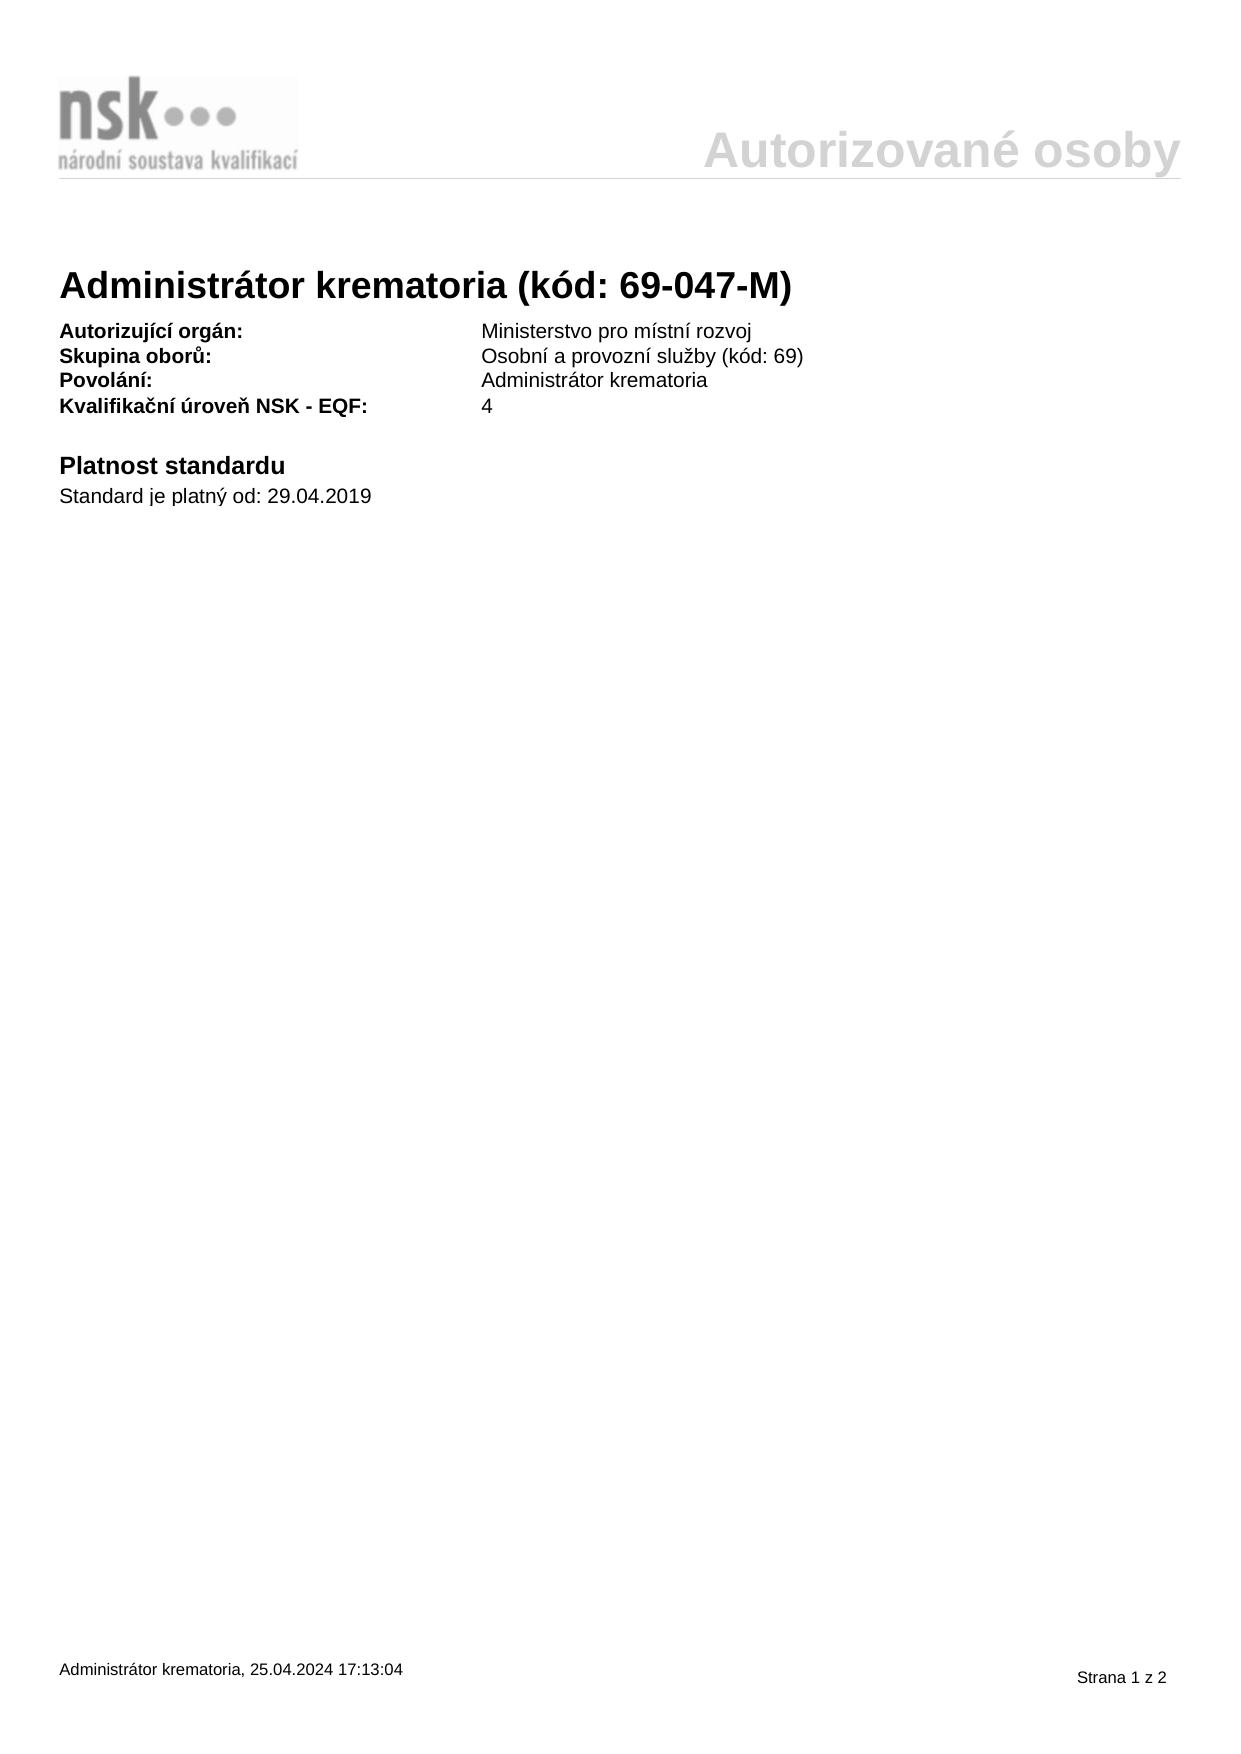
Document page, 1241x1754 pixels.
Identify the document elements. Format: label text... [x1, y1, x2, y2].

table_cell [481, 196, 617, 224]
table_cell [1167, 506, 1181, 806]
table_cell [886, 418, 1167, 447]
table_cell [1167, 806, 1181, 1106]
table_cell [119, 806, 481, 1106]
table_cell Administrátor krematoria [481, 368, 1181, 393]
table_cell [59, 196, 119, 224]
table_cell [59, 1384, 119, 1659]
table_cell Standard je platný od: 29.04.2019 [59, 484, 1181, 506]
table_cell [1167, 1106, 1181, 1383]
table_header Autorizované osoby [626, 59, 1181, 178]
table_cell [626, 418, 860, 447]
table_cell [481, 1384, 617, 1659]
table_cell [119, 307, 481, 319]
table_cell [119, 1106, 481, 1383]
table_cell [618, 506, 626, 806]
table_cell [1167, 418, 1181, 447]
table_cell [119, 196, 481, 224]
table_cell Povolání: [59, 368, 481, 392]
table_cell [59, 806, 119, 1106]
table_cell [886, 506, 1167, 806]
table_cell [886, 1384, 1167, 1659]
table_cell [618, 806, 626, 1106]
table_cell Administrátor krematoria, 25.04.2024 17:13:04 [59, 1660, 860, 1696]
table_cell [481, 1106, 617, 1383]
table_cell Kvalifikační úroveň NSK - EQF: [59, 394, 481, 417]
table_cell [1167, 1384, 1181, 1659]
table_cell [481, 806, 617, 1106]
table_cell [1167, 307, 1181, 319]
table_cell [860, 418, 886, 447]
table_cell [886, 196, 1167, 224]
table_cell [618, 196, 626, 224]
table_cell [59, 1106, 119, 1383]
table_cell 4 [481, 394, 1181, 417]
table_cell [59, 418, 119, 447]
table_cell [481, 307, 617, 319]
table_cell [618, 418, 626, 447]
table_cell [626, 1384, 860, 1659]
table_cell Skupina oborů: [59, 344, 481, 368]
table_cell [59, 506, 119, 806]
table_cell [618, 1384, 626, 1659]
table_cell [860, 1384, 886, 1659]
table_cell [481, 418, 617, 447]
table_cell [618, 1106, 626, 1383]
table_cell Strana 1 z 2 [860, 1660, 1167, 1696]
table_cell [481, 172, 617, 178]
table_cell [59, 307, 119, 319]
table_cell [1167, 196, 1181, 224]
table_cell Osobní a provozní služby (kód: 69) [481, 344, 1181, 368]
table_cell [1167, 1660, 1181, 1696]
table_cell [886, 307, 1167, 319]
table_cell [626, 307, 860, 319]
table_cell [626, 806, 860, 1106]
table_cell [119, 1384, 481, 1659]
picture [57, 59, 619, 172]
table_cell [618, 307, 626, 319]
table_cell Ministerstvo pro místní rozvoj [481, 319, 1181, 344]
table_cell [860, 196, 886, 224]
table_cell [59, 172, 119, 178]
table_cell Autorizující orgán: [59, 319, 481, 343]
table_cell [626, 506, 860, 806]
table_cell [886, 1106, 1167, 1383]
table_cell [626, 196, 860, 224]
table_cell [860, 806, 886, 1106]
table_cell [626, 1106, 860, 1383]
table_cell [860, 307, 886, 319]
table_cell Administrátor krematoria (kód: 69-047-M) [59, 224, 1181, 307]
table_cell [119, 172, 481, 178]
table_cell [618, 172, 626, 178]
table_cell [860, 506, 886, 806]
table_cell [860, 1106, 886, 1383]
table_cell Platnost standardu [59, 448, 1181, 483]
table_cell [119, 506, 481, 806]
table_cell [886, 806, 1167, 1106]
table_cell [59, 179, 1181, 196]
table_cell [119, 418, 481, 447]
table_header [619, 59, 626, 172]
table_cell [481, 506, 617, 806]
